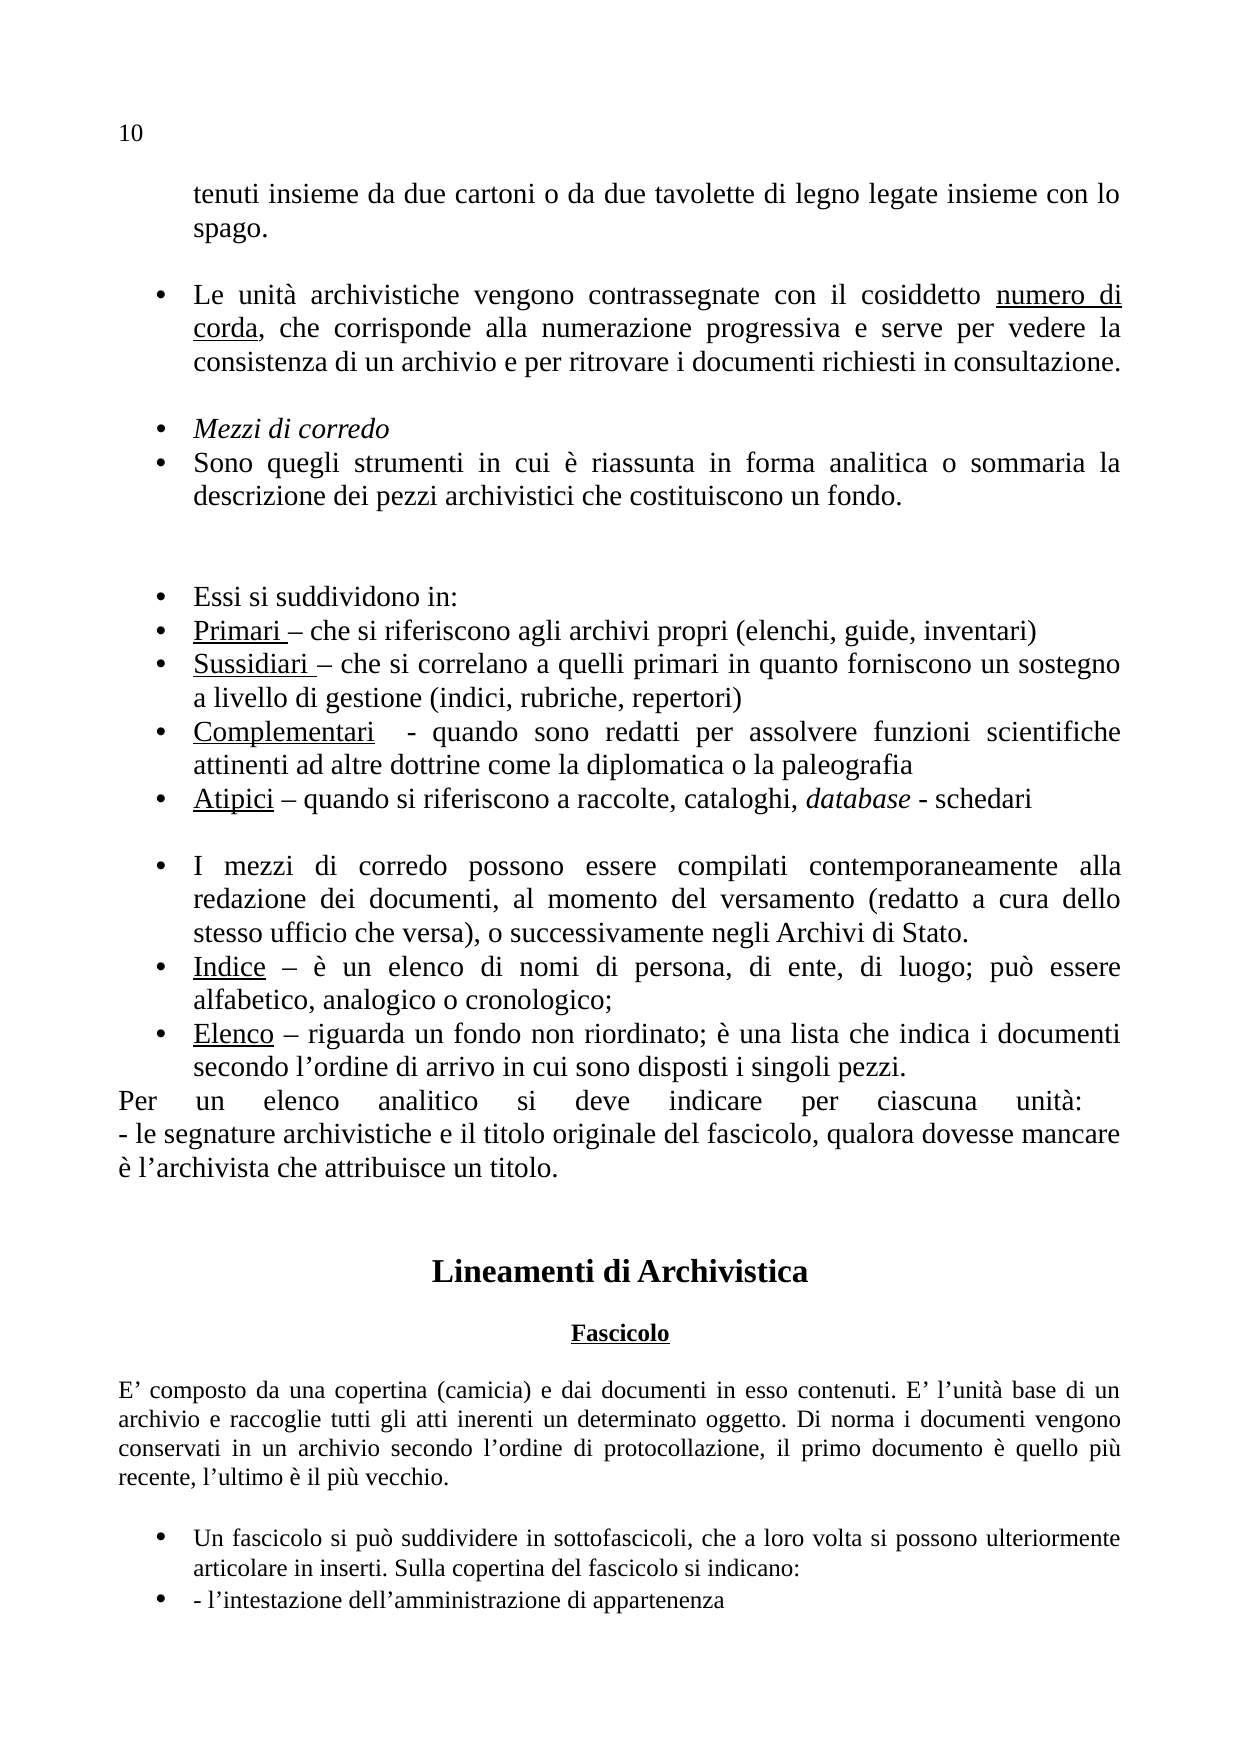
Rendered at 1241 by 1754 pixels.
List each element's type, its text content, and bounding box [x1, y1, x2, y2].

subtitle Un fascicolo si può suddividere in sottofascicoli, che a loro volta si possono ulteriormente articolare in inserti. Sulla copertina del fascicolo si indicano: [156, 1519, 1122, 1581]
subtitle Mezzi di corredo [156, 411, 1122, 445]
subtitle Sono quegli strumenti in cui è riassunta in forma analitica o sommaria la descrizione dei pezzi archivistici che costituiscono un fondo. [156, 445, 1122, 512]
subtitle Sussidiari – che si correlano a quelli primari in quanto forniscono un sostegno a livello di gestione (indici, rubriche, repertori) [156, 646, 1122, 714]
subtitle E’ composto da una copertina (camicia) e dai documenti in esso contenuti. E’ l’unità base di un archivio e raccoglie tutti gli atti inerenti un determinato oggetto. Di norma i documenti vengono conservati in un archivio secondo l’ordine di protocollazione, il primo documento è quello più recente, l’ultimo è il più vecchio. [118, 1375, 1122, 1490]
subtitle Fascicolo [118, 1318, 1122, 1347]
subtitle Per un elenco analitico si deve indicare per ciascuna unità: - le segnature archivistiche e il titolo originale del fascicolo, qualora dovesse mancare è l’archivista che attribuisce un titolo. [118, 1083, 1122, 1184]
subtitle Le unità archivistiche vengono contrassegnate con il cosiddetto numero di corda, che corrisponde alla numerazione progressiva e serve per vedere la consistenza di un archivio e per ritrovare i documenti richiesti in consultazione. [156, 277, 1122, 378]
subtitle I mezzi di corredo possono essere compilati contemporaneamente alla redazione dei documenti, al momento del versamento (redatto a cura dello stesso ufficio che versa), o successivamente negli Archivi di Stato. [156, 848, 1122, 949]
subtitle Essi si suddividono in: [156, 579, 1122, 613]
subtitle Lineamenti di Archivistica [118, 1251, 1122, 1289]
subtitle Indice – è un elenco di nomi di persona, di ente, di luogo; può essere alfabetico, analogico o cronologico; [156, 949, 1122, 1016]
subtitle Primari – che si riferiscono agli archivi propri (elenchi, guide, inventari) [156, 613, 1122, 646]
subtitle Atipici – quando si riferiscono a raccolte, cataloghi, database - schedari [156, 781, 1122, 814]
subtitle Elenco – riguarda un fondo non riordinato; è una lista che indica i documenti secondo l’ordine di arrivo in cui sono disposti i singoli pezzi. [156, 1016, 1122, 1083]
subtitle tenuti insieme da due cartoni o da due tavolette di legno legate insieme con lo spago. [156, 176, 1122, 243]
subtitle Complementari - quando sono redatti per assolvere funzioni scientifiche attinenti ad altre dottrine come la diplomatica o la paleografia [156, 714, 1122, 781]
subtitle - l’intestazione dell’amministrazione di appartenenza [156, 1581, 1122, 1615]
